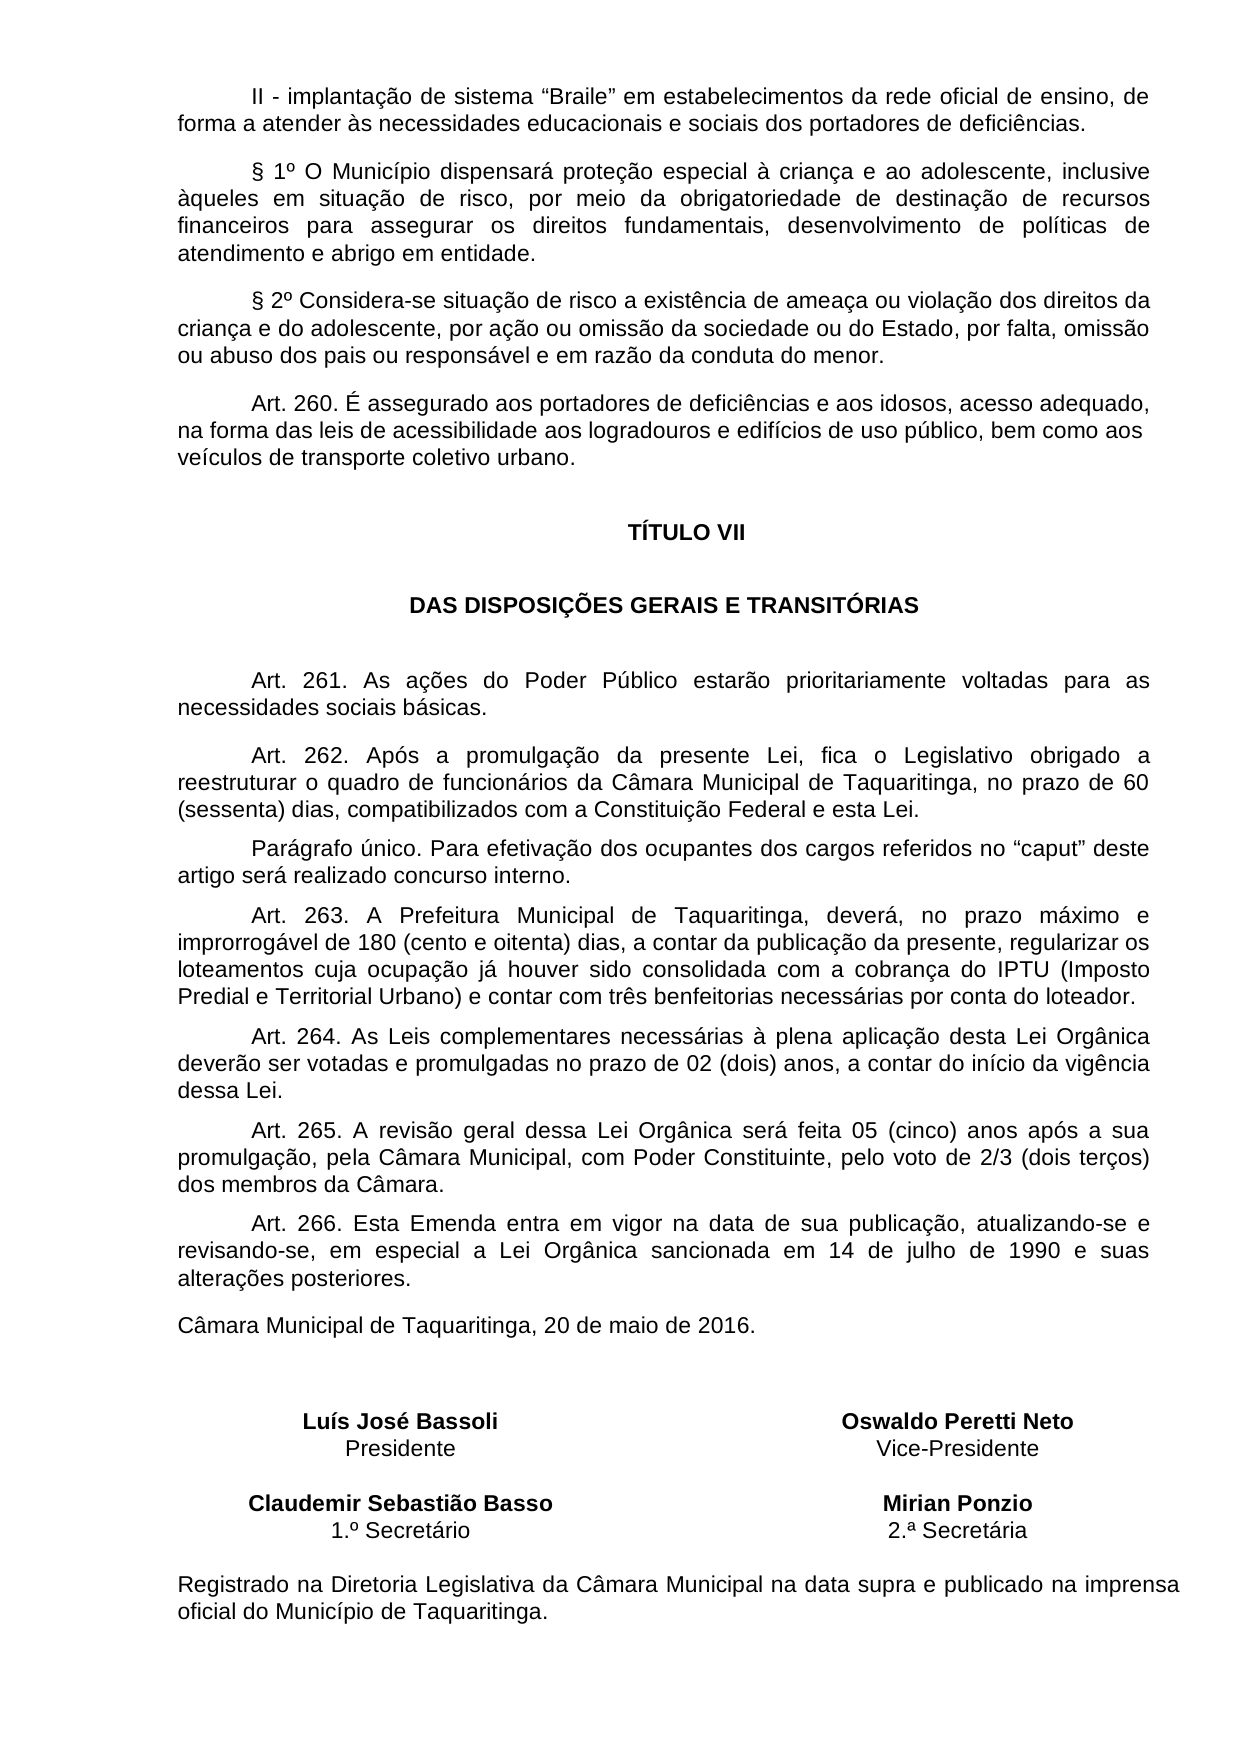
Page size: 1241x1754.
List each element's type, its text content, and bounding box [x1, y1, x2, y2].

table_cell Claudemir Sebastião Basso 1.º Secretário [166, 1489, 635, 1570]
text Parágrafo único. Para efetivação dos ocupantes dos cargos referidos no “caput” deste artigo será realizado concurso interno. [177, 835, 1152, 889]
subtitle TÍTULO VII [222, 518, 1152, 545]
text Art. 262. Após a promulgação da presente Lei, fica o Legislativo obrigado a reestruturar o quadro de funcionários da Câmara Municipal de Taquaritinga, no prazo de 60 (sessenta) dias, compatibilizados com a Constituição Federal e esta Lei. [177, 741, 1152, 822]
text Registrado na Diretoria Legislativa da Câmara Municipal na data supra e publicado na imprensa oficial do Município de Taquaritinga. [177, 1570, 1181, 1624]
table_header Luís José Bassoli Presidente [166, 1408, 635, 1489]
table_header Oswaldo Peretti Neto Vice-Presidente [764, 1408, 1152, 1489]
text Art. 261. As ações do Poder Público estarão prioritariamente voltadas para as necessidades sociais básicas. [177, 666, 1152, 720]
text II - implantação de sistema “Braile” em estabelecimentos da rede oficial de ensino, de forma a atender às necessidades educacionais e sociais dos portadores de deficiências. [177, 83, 1152, 137]
subtitle Art. 266. Esta Emenda entra em vigor na data de sua publicação, atualizando-se e revisando-se, em especial a Lei Orgânica sancionada em 14 de julho de 1990 e suas alterações posteriores. [177, 1210, 1152, 1291]
text Art. 265. A revisão geral dessa Lei Orgânica será feita 05 (cinco) anos após a sua promulgação, pela Câmara Municipal, com Poder Constituinte, pelo voto de 2/3 (dois terços) dos membros da Câmara. [177, 1116, 1152, 1197]
text § 2º Considera-se situação de risco a existência de ameaça ou violação dos direitos da criança e do adolescente, por ação ou omissão da sociedade ou do Estado, por falta, omissão ou abuso dos pais ou responsável e em razão da conduta do menor. [177, 287, 1152, 368]
subtitle Câmara Municipal de Taquaritinga, 20 de maio de 2016. [177, 1312, 1152, 1339]
table_cell Mirian Ponzio 2.ª Secretária [764, 1489, 1152, 1570]
text § 1º O Município dispensará proteção especial à criança e ao adolescente, inclusive àqueles em situação de risco, por meio da obrigatoriedade de destinação de recursos financeiros para assegurar os direitos fundamentais, desenvolvimento de políticas de atendimento e abrigo em entidade. [177, 158, 1152, 266]
text Art. 263. A Prefeitura Municipal de Taquaritinga, deverá, no prazo máximo e improrrogável de 180 (cento e oitenta) dias, a contar da publicação da presente, regularizar os loteamentos cuja ocupação já houver sido consolidada com a cobrança do IPTU (Imposto Predial e Territorial Urbano) e contar com três benfeitorias necessárias por conta do loteador. [177, 901, 1152, 1010]
text Art. 260. É assegurado aos portadores de deficiências e aos idosos, acesso adequado, na forma das leis de acessibilidade aos logradouros e edifícios de uso público, bem como aos veículos de transporte coletivo urbano. [177, 389, 1152, 497]
table_header [635, 1408, 763, 1489]
table_cell [635, 1489, 763, 1570]
text DAS DISPOSIÇÕES GERAIS E TRANSITÓRIAS [177, 591, 1152, 645]
text Art. 264. As Leis complementares necessárias à plena aplicação desta Lei Orgânica deverão ser votadas e promulgadas no prazo de 02 (dois) anos, a contar do início da vigência dessa Lei. [177, 1022, 1152, 1103]
